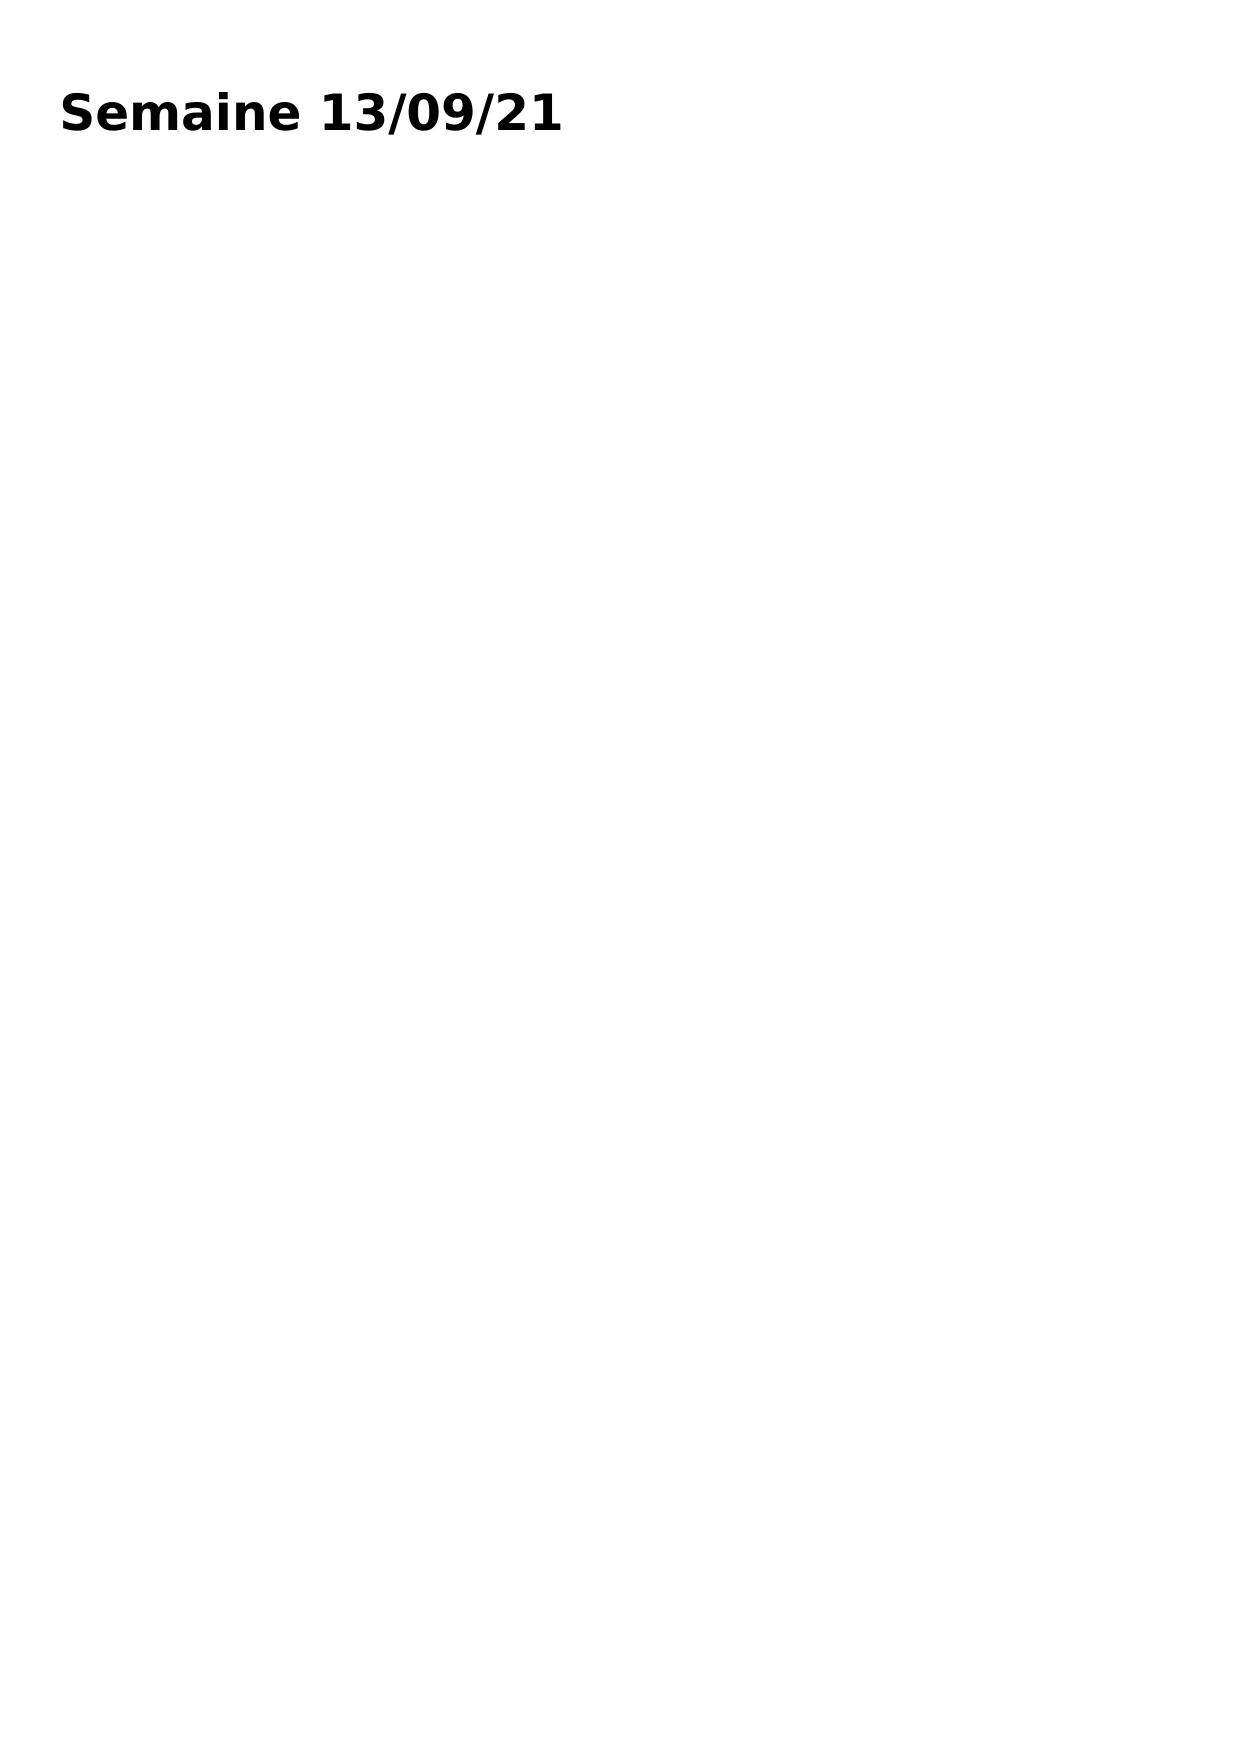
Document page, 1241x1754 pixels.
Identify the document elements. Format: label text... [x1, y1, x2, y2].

subtitle Semaine 13/09/21 [59, 84, 1181, 142]
